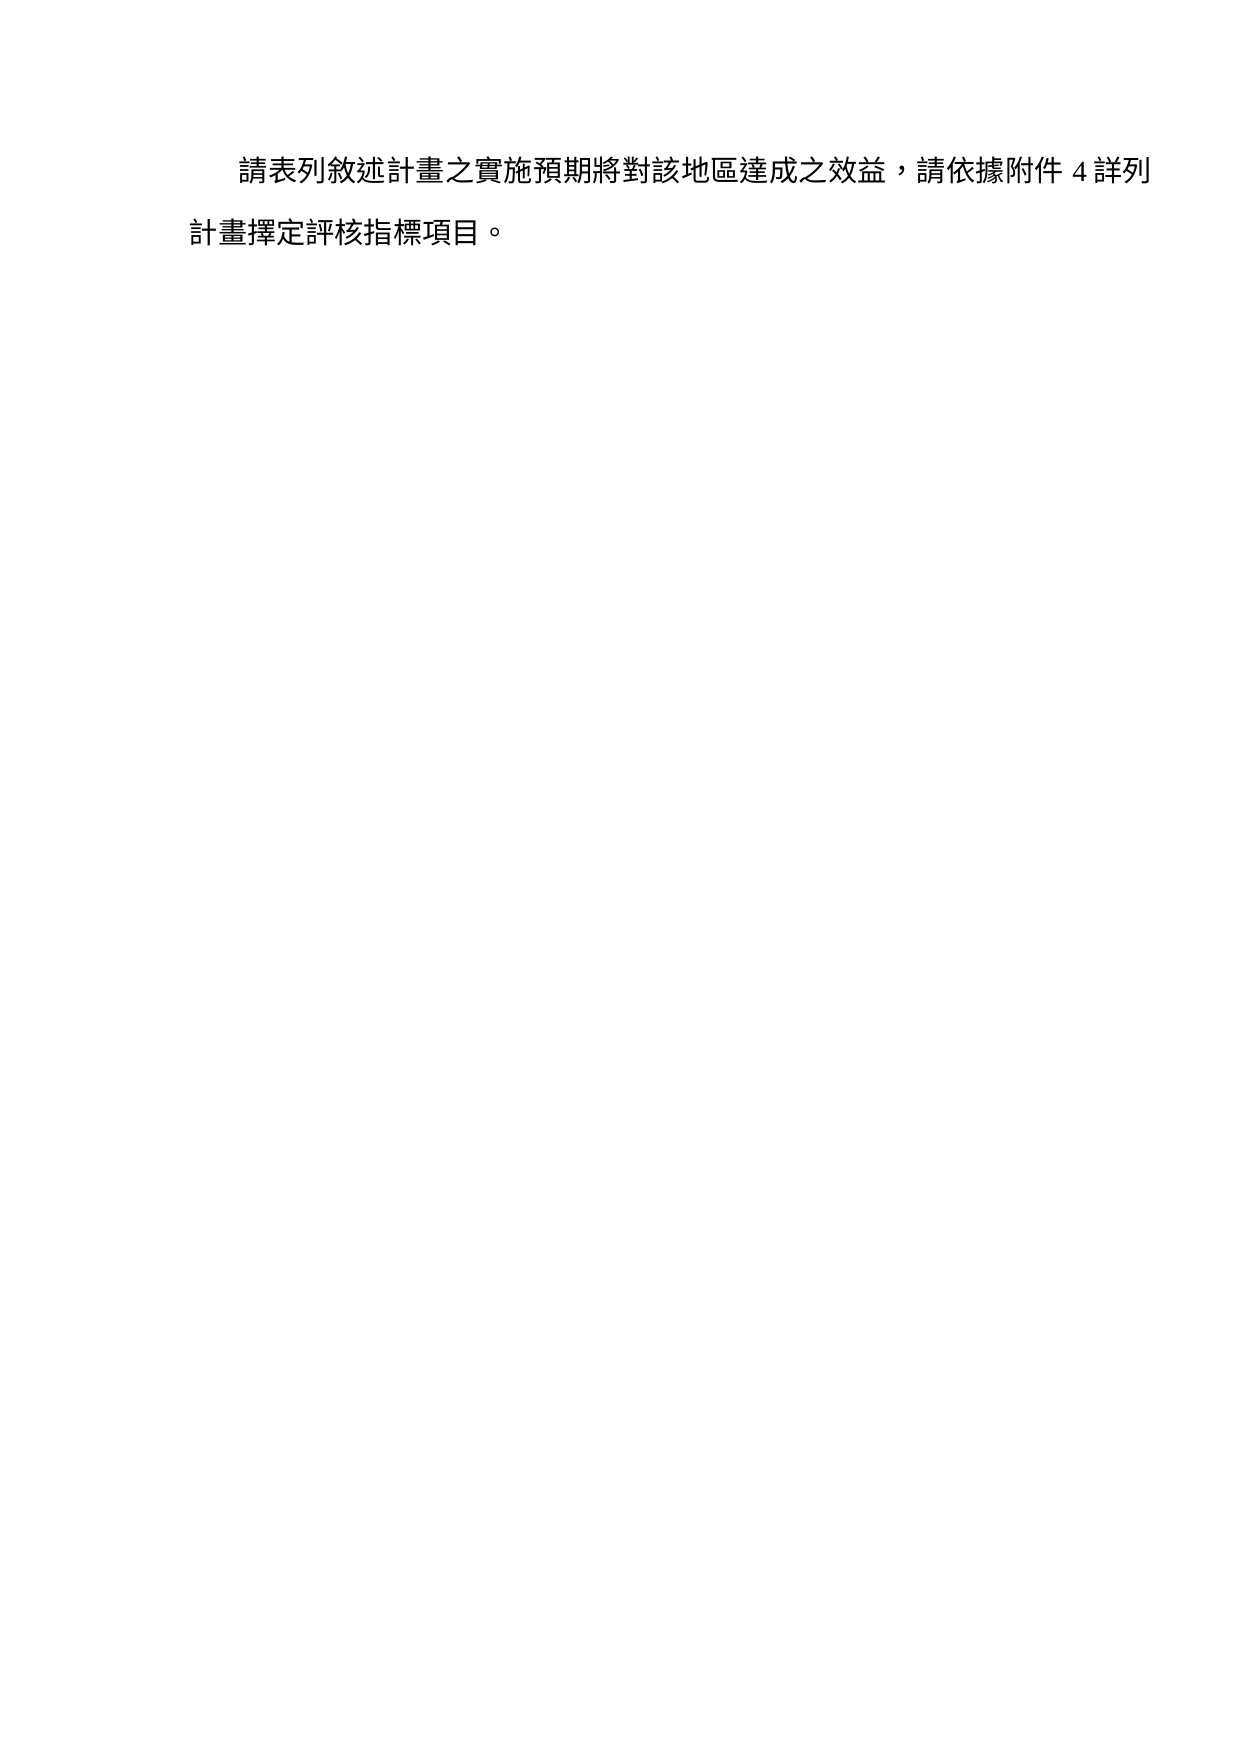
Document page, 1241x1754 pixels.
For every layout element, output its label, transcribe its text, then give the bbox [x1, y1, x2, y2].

text 請表列敘述計畫之實施預期將對該地區達成之效益，請依據附件4詳列計畫擇定評核指標項目。 [189, 127, 1152, 252]
